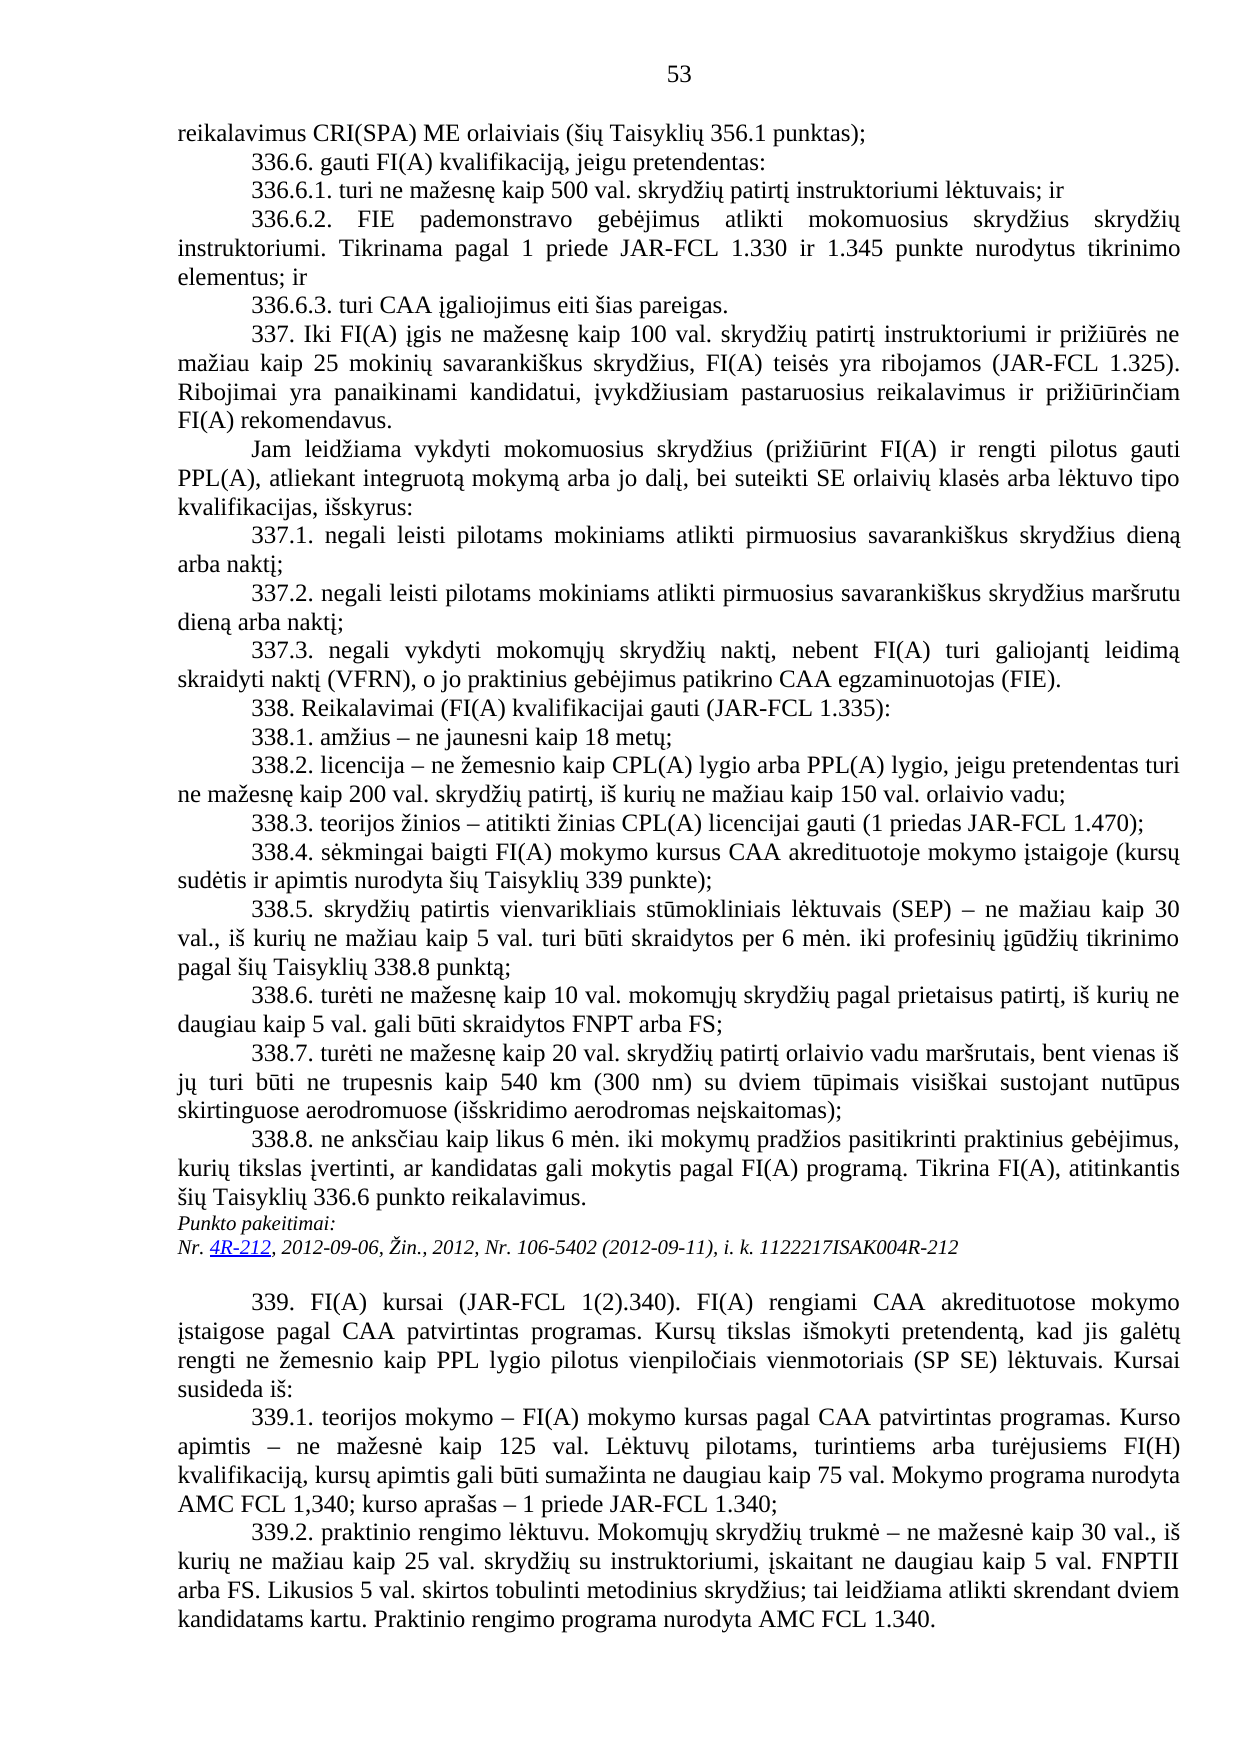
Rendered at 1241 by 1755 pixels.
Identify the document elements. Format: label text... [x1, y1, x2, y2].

text 338.2. licencija – ne žemesnio kaip CPL(A) lygio arba PPL(A) lygio, jeigu pretendentas turi ne mažesnę kaip 200 val. skrydžių patirtį, iš kurių ne mažiau kaip 150 val. orlaivio vadu; [177, 751, 1181, 808]
text 337.1. negali leisti pilotams mokiniams atlikti pirmuosius savarankiškus skrydžius dieną arba naktį; [177, 521, 1181, 578]
text 338.1. amžius – ne jaunesni kaip 18 metų; [177, 722, 1181, 751]
text reikalavimus CRI(SPA) ME orlaiviais (šių Taisyklių 356.1 punktas); [177, 118, 1181, 147]
text 336.6.2. FIE pademonstravo gebėjimus atlikti mokomuosius skrydžius skrydžių instruktoriumi. Tikrinama pagal 1 priede JAR-FCL 1.330 ir 1.345 punkte nurodytus tikrinimo elementus; ir [177, 204, 1181, 291]
text 338.3. teorijos žinios – atitikti žinias CPL(A) licencijai gauti (1 priedas JAR-FCL 1.470); [177, 808, 1181, 837]
text 338.6. turėti ne mažesnę kaip 10 val. mokomųjų skrydžių pagal prietaisus patirtį, iš kurių ne daugiau kaip 5 val. gali būti skraidytos FNPT arba FS; [177, 981, 1181, 1038]
text 336.6.3. turi CAA įgaliojimus eiti šias pareigas. [177, 291, 1181, 319]
text 338.8. ne anksčiau kaip likus 6 mėn. iki mokymų pradžios pasitikrinti praktinius gebėjimus, kurių tikslas įvertinti, ar kandidatas gali mokytis pagal FI(A) programą. Tikrina FI(A), atitinkantis šių Taisyklių 336.6 punkto reikalavimus. [177, 1124, 1181, 1211]
text 338.4. sėkmingai baigti FI(A) mokymo kursus CAA akredituotoje mokymo įstaigoje (kursų sudėtis ir apimtis nurodyta šių Taisyklių 339 punkte); [177, 837, 1181, 894]
text 339.1. teorijos mokymo – FI(A) mokymo kursas pagal CAA patvirtintas programas. Kurso apimtis – ne mažesnė kaip 125 val. Lėktuvų pilotams, turintiems arba turėjusiems FI(H) kvalifikaciją, kursų apimtis gali būti sumažinta ne daugiau kaip 75 val. Mokymo programa nurodyta AMC FCL 1,340; kurso aprašas – 1 priede JAR-FCL 1.340; [177, 1402, 1181, 1517]
text 337. Iki FI(A) įgis ne mažesnę kaip 100 val. skrydžių patirtį instruktoriumi ir prižiūrės ne mažiau kaip 25 mokinių savarankiškus skrydžius, FI(A) teisės yra ribojamos (JAR-FCL 1.325). Ribojimai yra panaikinami kandidatui, įvykdžiusiam pastaruosius reikalavimus ir prižiūrinčiam FI(A) rekomendavus. [177, 319, 1181, 434]
text 339. FI(A) kursai (JAR-FCL 1(2).340). FI(A) rengiami CAA akredituotose mokymo įstaigose pagal CAA patvirtintas programas. Kursų tikslas išmokyti pretendentą, kad jis galėtų rengti ne žemesnio kaip PPL lygio pilotus vienpiločiais vienmotoriais (SP SE) lėktuvais. Kursai susideda iš: [177, 1287, 1181, 1402]
text Nr. 4R-212, 2012-09-06, Žin., 2012, Nr. 106-5402 (2012-09-11), i. k. 1122217ISAK004R-212 [177, 1235, 1181, 1259]
text 339.2. praktinio rengimo lėktuvu. Mokomųjų skrydžių trukmė – ne mažesnė kaip 30 val., iš kurių ne mažiau kaip 25 val. skrydžių su instruktoriumi, įskaitant ne daugiau kaip 5 val. FNPTII arba FS. Likusios 5 val. skirtos tobulinti metodinius skrydžius; tai leidžiama atlikti skrendant dviem kandidatams kartu. Praktinio rengimo programa nurodyta AMC FCL 1.340. [177, 1517, 1181, 1632]
text 337.3. negali vykdyti mokomųjų skrydžių naktį, nebent FI(A) turi galiojantį leidimą skraidyti naktį (VFRN), o jo praktinius gebėjimus patikrino CAA egzaminuotojas (FIE). [177, 636, 1181, 693]
text Jam leidžiama vykdyti mokomuosius skrydžius (prižiūrint FI(A) ir rengti pilotus gauti PPL(A), atliekant integruotą mokymą arba jo dalį, bei suteikti SE orlaivių klasės arba lėktuvo tipo kvalifikacijas, išskyrus: [177, 434, 1181, 521]
text Punkto pakeitimai: [177, 1211, 1181, 1235]
text 336.6.1. turi ne mažesnę kaip 500 val. skrydžių patirtį instruktoriumi lėktuvais; ir [177, 176, 1181, 204]
text 336.6. gauti FI(A) kvalifikaciją, jeigu pretendentas: [177, 147, 1181, 176]
text 338.7. turėti ne mažesnę kaip 20 val. skrydžių patirtį orlaivio vadu maršrutais, bent vienas iš jų turi būti ne trupesnis kaip 540 km (300 nm) su dviem tūpimais visiškai sustojant nutūpus skirtinguose aerodromuose (išskridimo aerodromas neįskaitomas); [177, 1038, 1181, 1124]
text 338.5. skrydžių patirtis vienvarikliais stūmokliniais lėktuvais (SEP) – ne mažiau kaip 30 val., iš kurių ne mažiau kaip 5 val. turi būti skraidytos per 6 mėn. iki profesinių įgūdžių tikrinimo pagal šių Taisyklių 338.8 punktą; [177, 894, 1181, 981]
text 337.2. negali leisti pilotams mokiniams atlikti pirmuosius savarankiškus skrydžius maršrutu dieną arba naktį; [177, 578, 1181, 636]
text 338. Reikalavimai (FI(A) kvalifikacijai gauti (JAR-FCL 1.335): [177, 693, 1181, 722]
